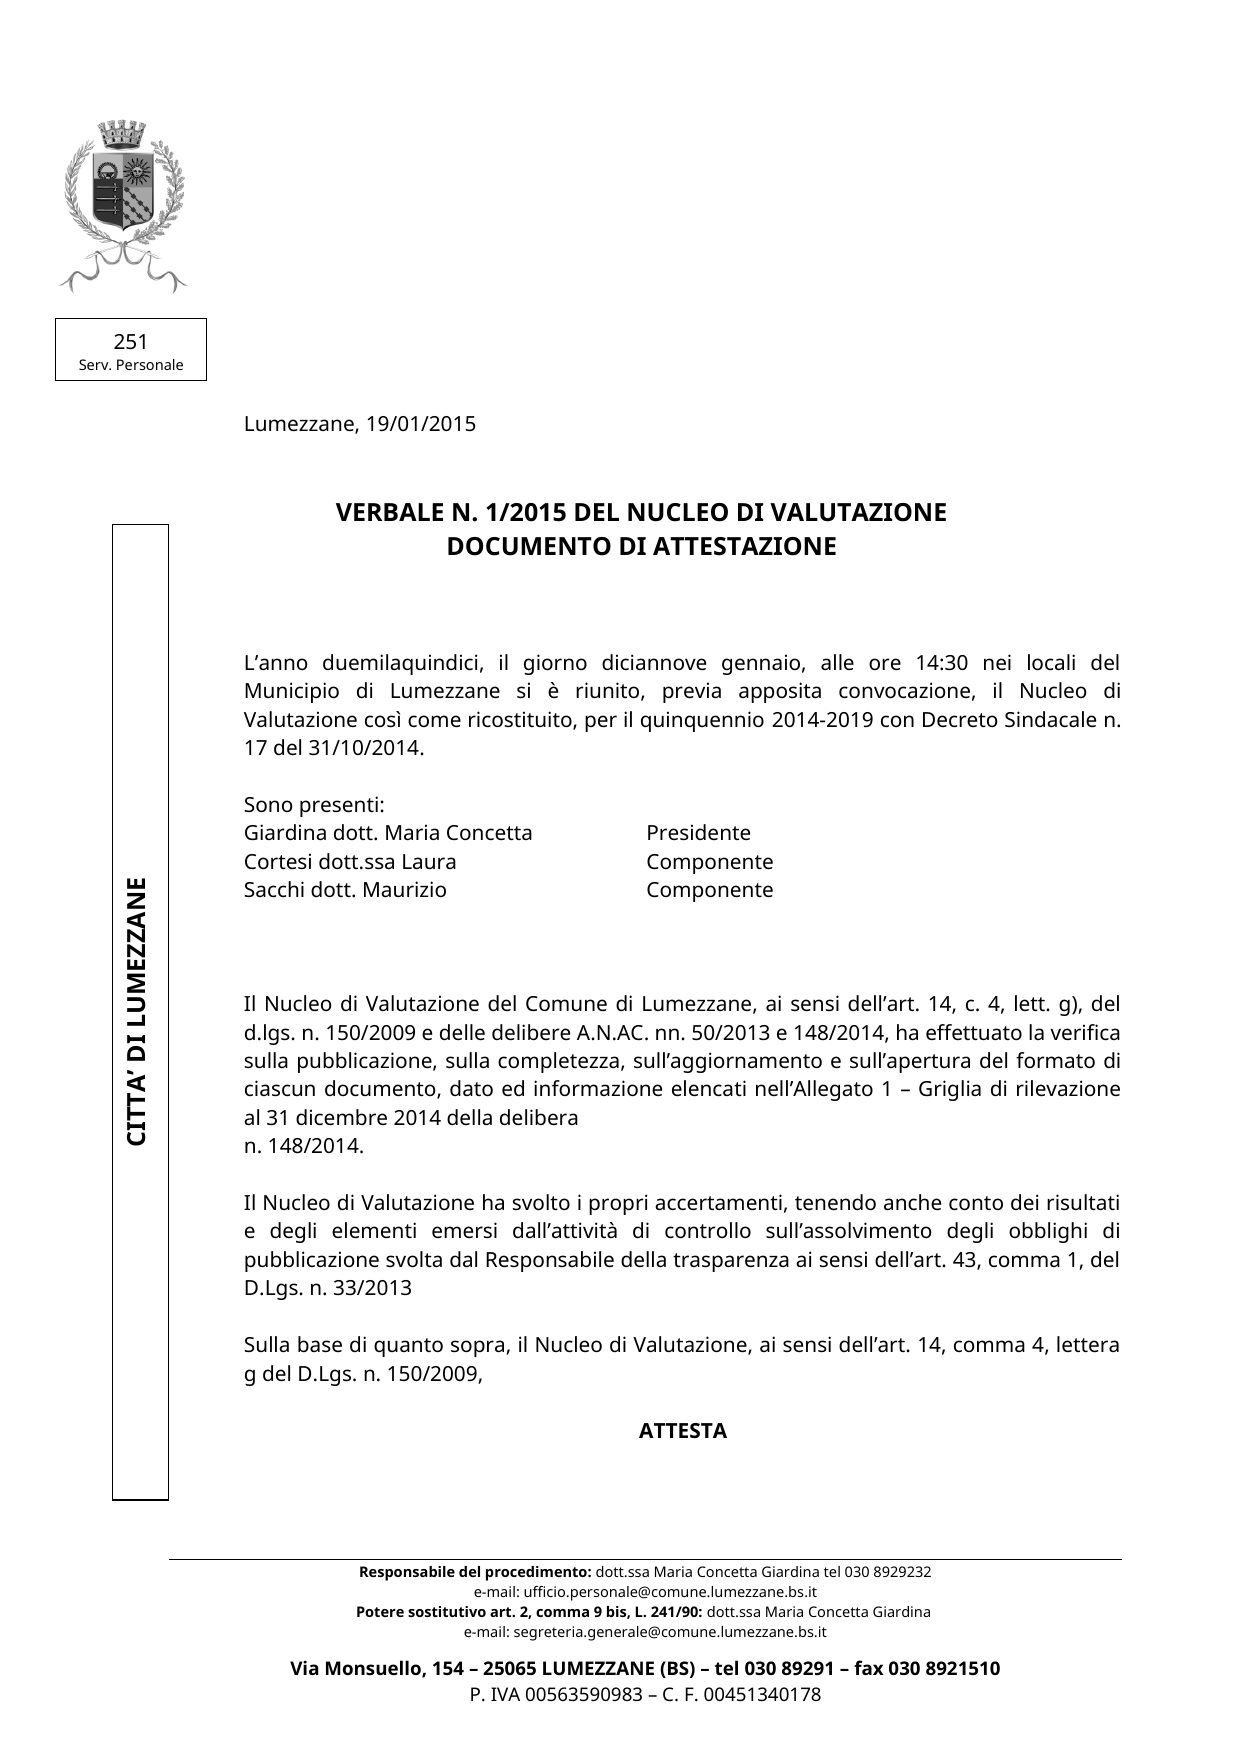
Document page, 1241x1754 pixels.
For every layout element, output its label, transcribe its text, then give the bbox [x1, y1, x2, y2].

text Sacchi dott. Maurizio Componente [244, 875, 1122, 904]
text L’anno duemilaquindici, il giorno diciannove gennaio, alle ore 14:30 nei locali del Municipio di Lumezzane si è riunito, previa apposita convocazione, il Nucleo di Valutazione così come ricostituito, per il quinquennio 2014-2019 con Decreto Sindacale n. 17 del 31/10/2014. [244, 648, 1122, 762]
text Il Nucleo di Valutazione ha svolto i propri accertamenti, tenendo anche conto dei risultati e degli elementi emersi dall’attività di controllo sull’assolvimento degli obblighi di pubblicazione svolta dal Responsabile della trasparenza ai sensi dell’art. 43, comma 1, del D.Lgs. n. 33/2013 [244, 1188, 1122, 1302]
text Documento di attestazione [169, 528, 1122, 563]
text n. 148/2014. [244, 1131, 1122, 1160]
table_header [49, 118, 544, 352]
text Il Nucleo di Valutazione del Comune di Lumezzane, ai sensi dell’art. 14, c. 4, lett. g), del d.lgs. n. 150/2009 e delle delibere A.N.AC. nn. 50/2013 e 148/2014, ha effettuato la verifica sulla pubblicazione, sulla completezza, sull’aggiornamento e sull’apertura del formato di ciascun documento, dato ed informazione elencati nell’Allegato 1 – Griglia di rilevazione al 31 dicembre 2014 della delibera [244, 989, 1122, 1131]
text VERBALE N. 1/2015 DEL NUCLEO DI VALUTAZIONE [56, 494, 1122, 528]
text Sulla base di quanto sopra, il Nucleo di Valutazione, ai sensi dell’art. 14, comma 4, lettera g del D.Lgs. n. 150/2009, [244, 1330, 1122, 1387]
text ATTESTA [244, 1416, 1122, 1444]
text Lumezzane, 19/01/2015 [244, 409, 1122, 438]
text [56, 528, 112, 563]
table_header [544, 118, 637, 352]
text Sono presenti: [244, 790, 1122, 818]
table_header [638, 118, 1129, 352]
text Cortesi dott.ssa Laura Componente [244, 847, 1122, 875]
picture [57, 119, 189, 294]
text Giardina dott. Maria Concetta Presidente [244, 818, 1122, 847]
